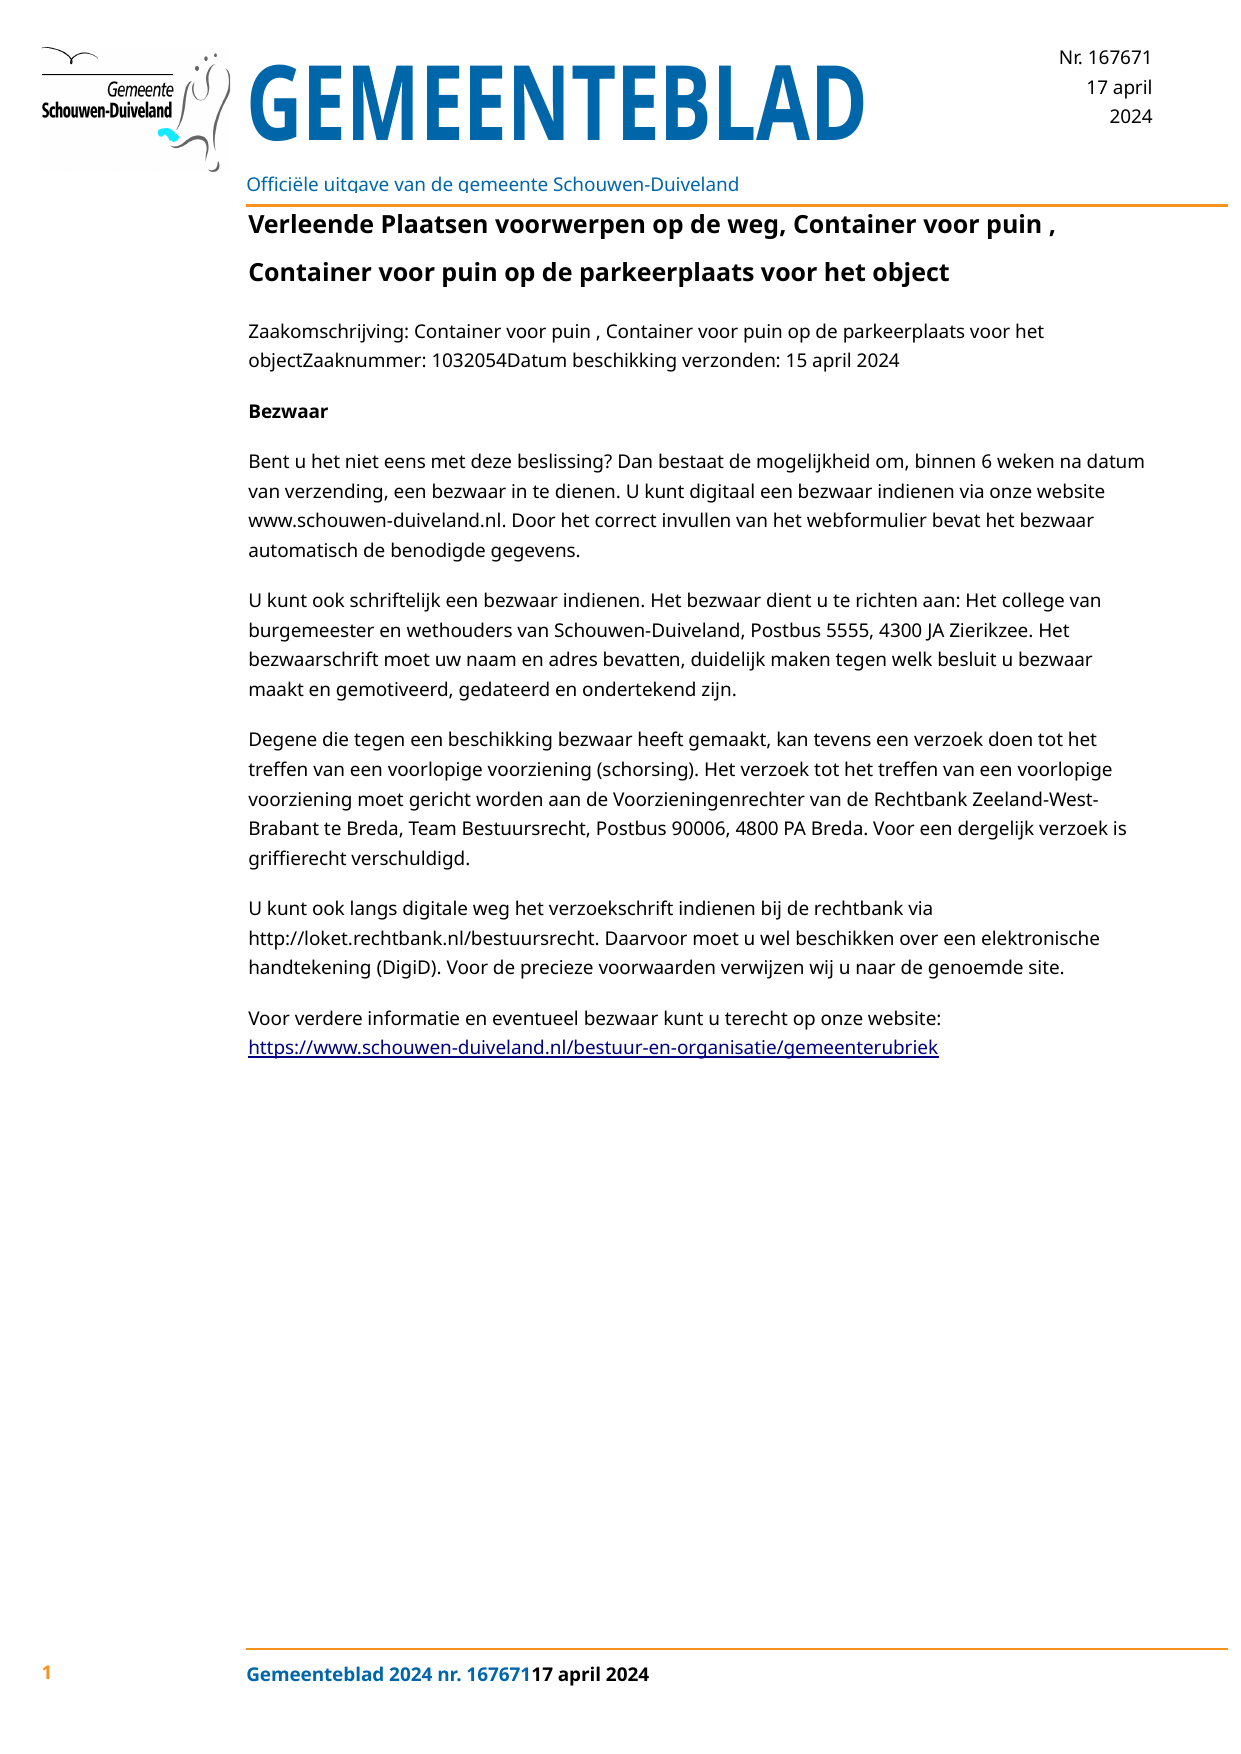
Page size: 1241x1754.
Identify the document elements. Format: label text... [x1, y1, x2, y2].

text Degene die tegen een beschikking bezwaar heeft gemaakt, kan tevens een verzoek doen tot het treffen van een voorlopige voorziening (schorsing). Het verzoek tot het treffen van een voorlopige voorziening moet gericht worden aan de Voorzieningenrechter van de Rechtbank Zeeland-West-Brabant te Breda, Team Bestuursrecht, Postbus 90006, 4800 PA Breda. Voor een dergelijk verzoek is griffierecht verschuldigd. [248, 727, 1152, 871]
text U kunt ook schriftelijk een bezwaar indienen. Het bezwaar dient u te richten aan: Het college van burgemeester en wethouders van Schouwen-Duiveland, Postbus 5555, 4300 JA Zierikzee. Het bezwaarschrift moet uw naam en adres bevatten, duidelijk maken tegen welk besluit u bezwaar maakt en gemotiveerd, gedateerd en ondertekend zijn. [248, 587, 1152, 702]
text Verleende Plaatsen voorwerpen op de weg, Container voor puin , Container voor puin op de parkeerplaats voor het object [248, 207, 1152, 288]
text Voor verdere informatie en eventueel bezwaar kunt u terecht op onze website: https://www.schouwen-duiveland.nl/bestuur-en-organisatie/gemeenterubriek [248, 1005, 1152, 1060]
text Bent u het niet eens met deze beslissing? Dan bestaat de mogelijkheid om, binnen 6 weken na datum van verzending, een bezwaar in te dienen. U kunt digitaal een bezwaar indienen via onze website www.schouwen-duiveland.nl. Door het correct invullen van het webformulier bevat het bezwaar automatisch de benodigde gegevens. [248, 448, 1152, 563]
picture [41, 47, 231, 172]
text Zaakomschrijving: Container voor puin , Container voor puin op de parkeerplaats voor het objectZaaknummer: 1032054Datum beschikking verzonden: 15 april 2024 [248, 318, 1152, 373]
text Bezwaar [248, 398, 1152, 424]
text U kunt ook langs digitale weg het verzoekschrift indienen bij de rechtbank via http://loket.rechtbank.nl/bestuursrecht. Daarvoor moet u wel beschikken over een elektronische handtekening (DigiD). Voor de precieze voorwaarden verwijzen wij u naar de genoemde site. [248, 895, 1152, 980]
